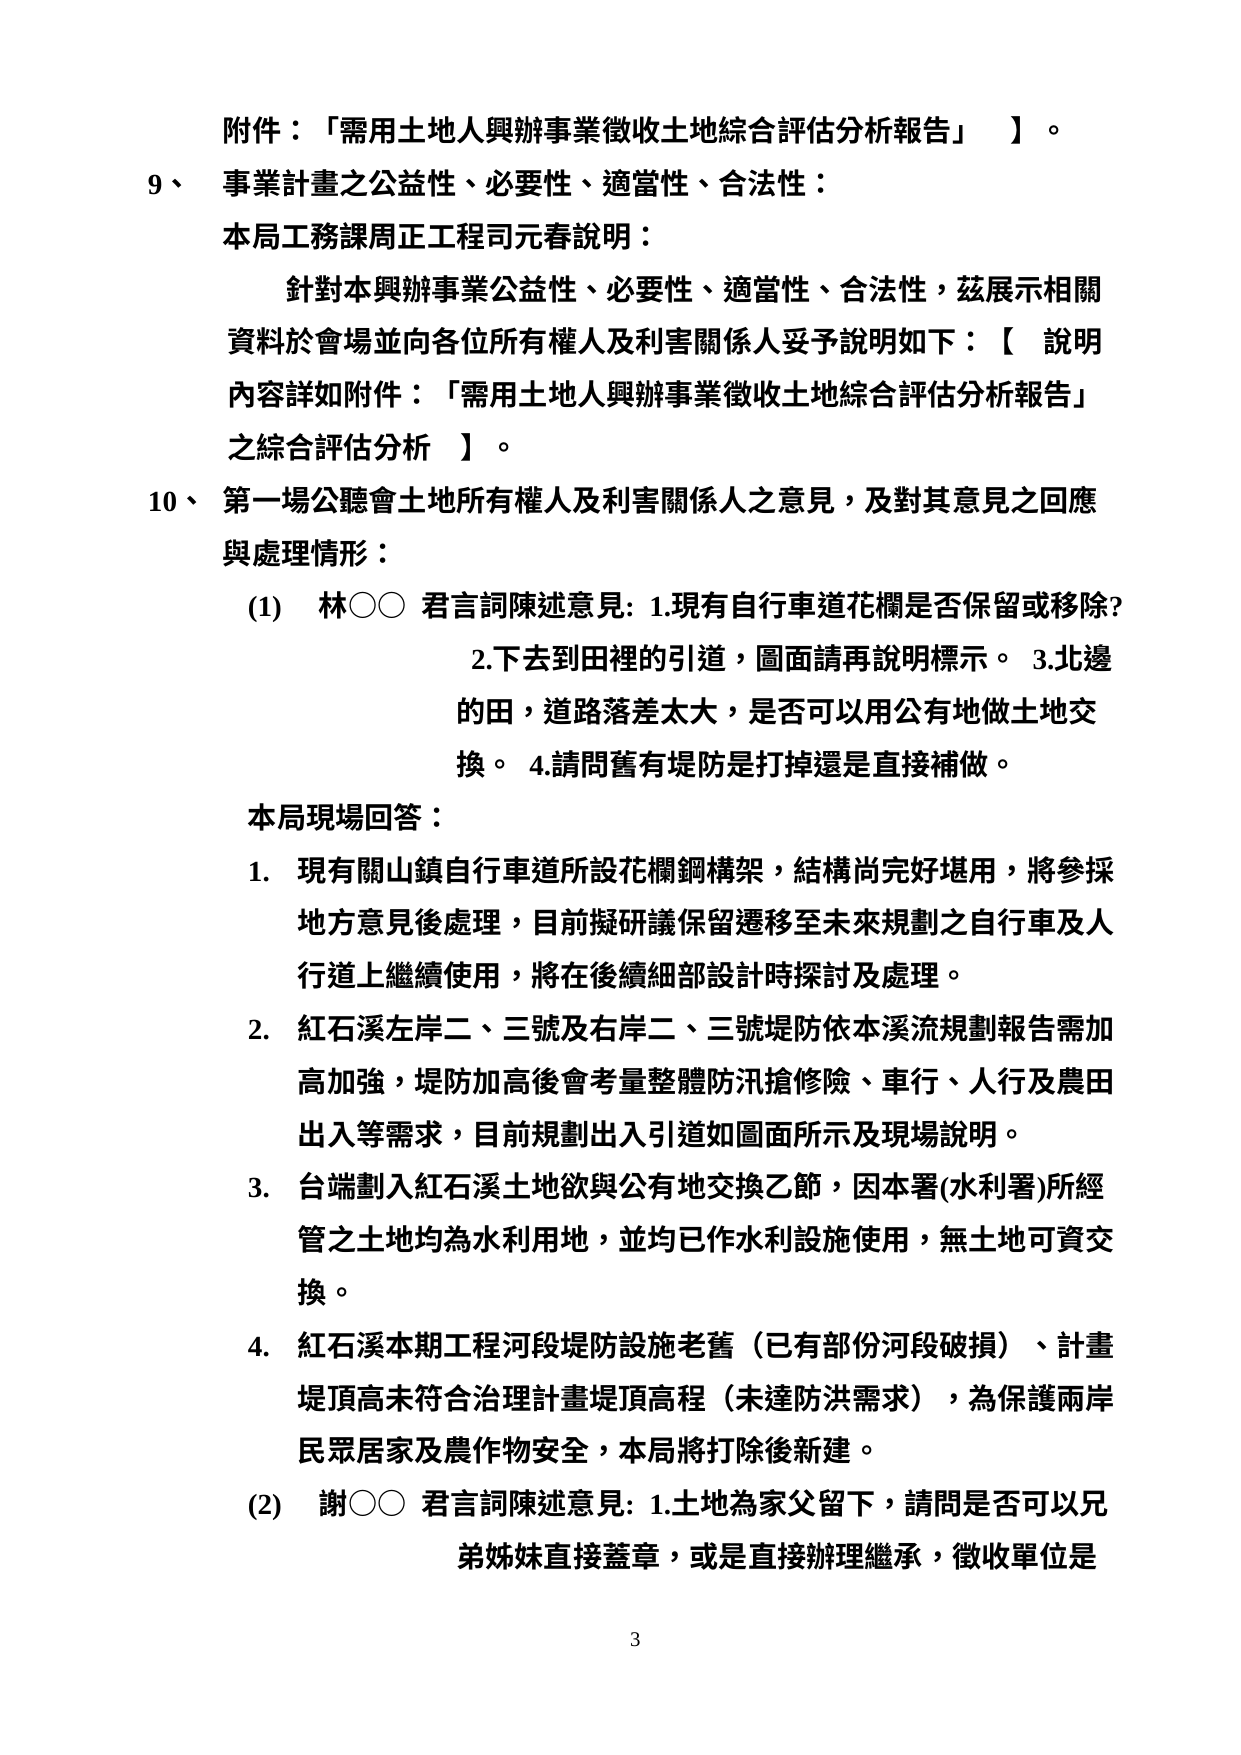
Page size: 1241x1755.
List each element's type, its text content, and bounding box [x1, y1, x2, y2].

list 事業計畫之公益性、必要性、適當性、合法性： 本局工務課周正工程司元春說明： [148, 161, 1122, 256]
list 現有關山鎮自行車道所設花欄鋼構架，結構尚完好堪用，將參採地方意見後處理，目前擬研議保留遷移至未來規劃之自行車及人行道上繼續使用，將在後續細部設計時探討及處理。 [248, 847, 1122, 995]
text 針對本興辦事業公益性、必要性、適當性、合法性，茲展示相關資料於會場並向各位所有權人及利害關係人妥予說明如下：【 說明內容詳如附件：「需用土地人興辦事業徵收土地綜合評估分析報告」之綜合評估分析 】。 [227, 266, 1122, 467]
list 紅石溪本期工程河段堤防設施老舊（已有部份河段破損）、計畫堤頂高未符合治理計畫堤頂高程（未達防洪需求），為保護兩岸民眾居家及農作物安全，本局將打除後新建。 [248, 1322, 1122, 1470]
text 本局現場回答： [248, 794, 1122, 837]
list 附件：「需用土地人興辦事業徵收土地綜合評估分析報告」 】。 [148, 108, 1122, 150]
list 紅石溪左岸二、三號及右岸二、三號堤防依本溪流規劃報告需加高加強，堤防加高後會考量整體防汛搶修險、車行、人行及農田出入等需求，目前規劃出入引道如圖面所示及現場說明。 [248, 1006, 1122, 1153]
list 台端劃入紅石溪土地欲與公有地交換乙節，因本署(水利署)所經管之土地均為水利用地，並均已作水利設施使用，無土地可資交換。 [248, 1164, 1122, 1312]
list 第一場公聽會土地所有權人及利害關係人之意見，及對其意見之回應與處理情形： [148, 477, 1122, 572]
list 林○○ 君言詞陳述意見: 1.現有自行車道花欄是否保留或移除? 2.下去到田裡的引道，圖面請再說明標示。 3.北邊的田，道路落差太大，是否可以用公有地做土地交換。 4.請問舊有堤防是打掉還是直接補做。 [248, 583, 1122, 784]
list 謝○○ 君言詞陳述意見: 1.土地為家父留下，請問是否可以兄弟姊妹直接蓋章，或是直接辦理繼承，徵收單位是 [248, 1481, 1122, 1576]
